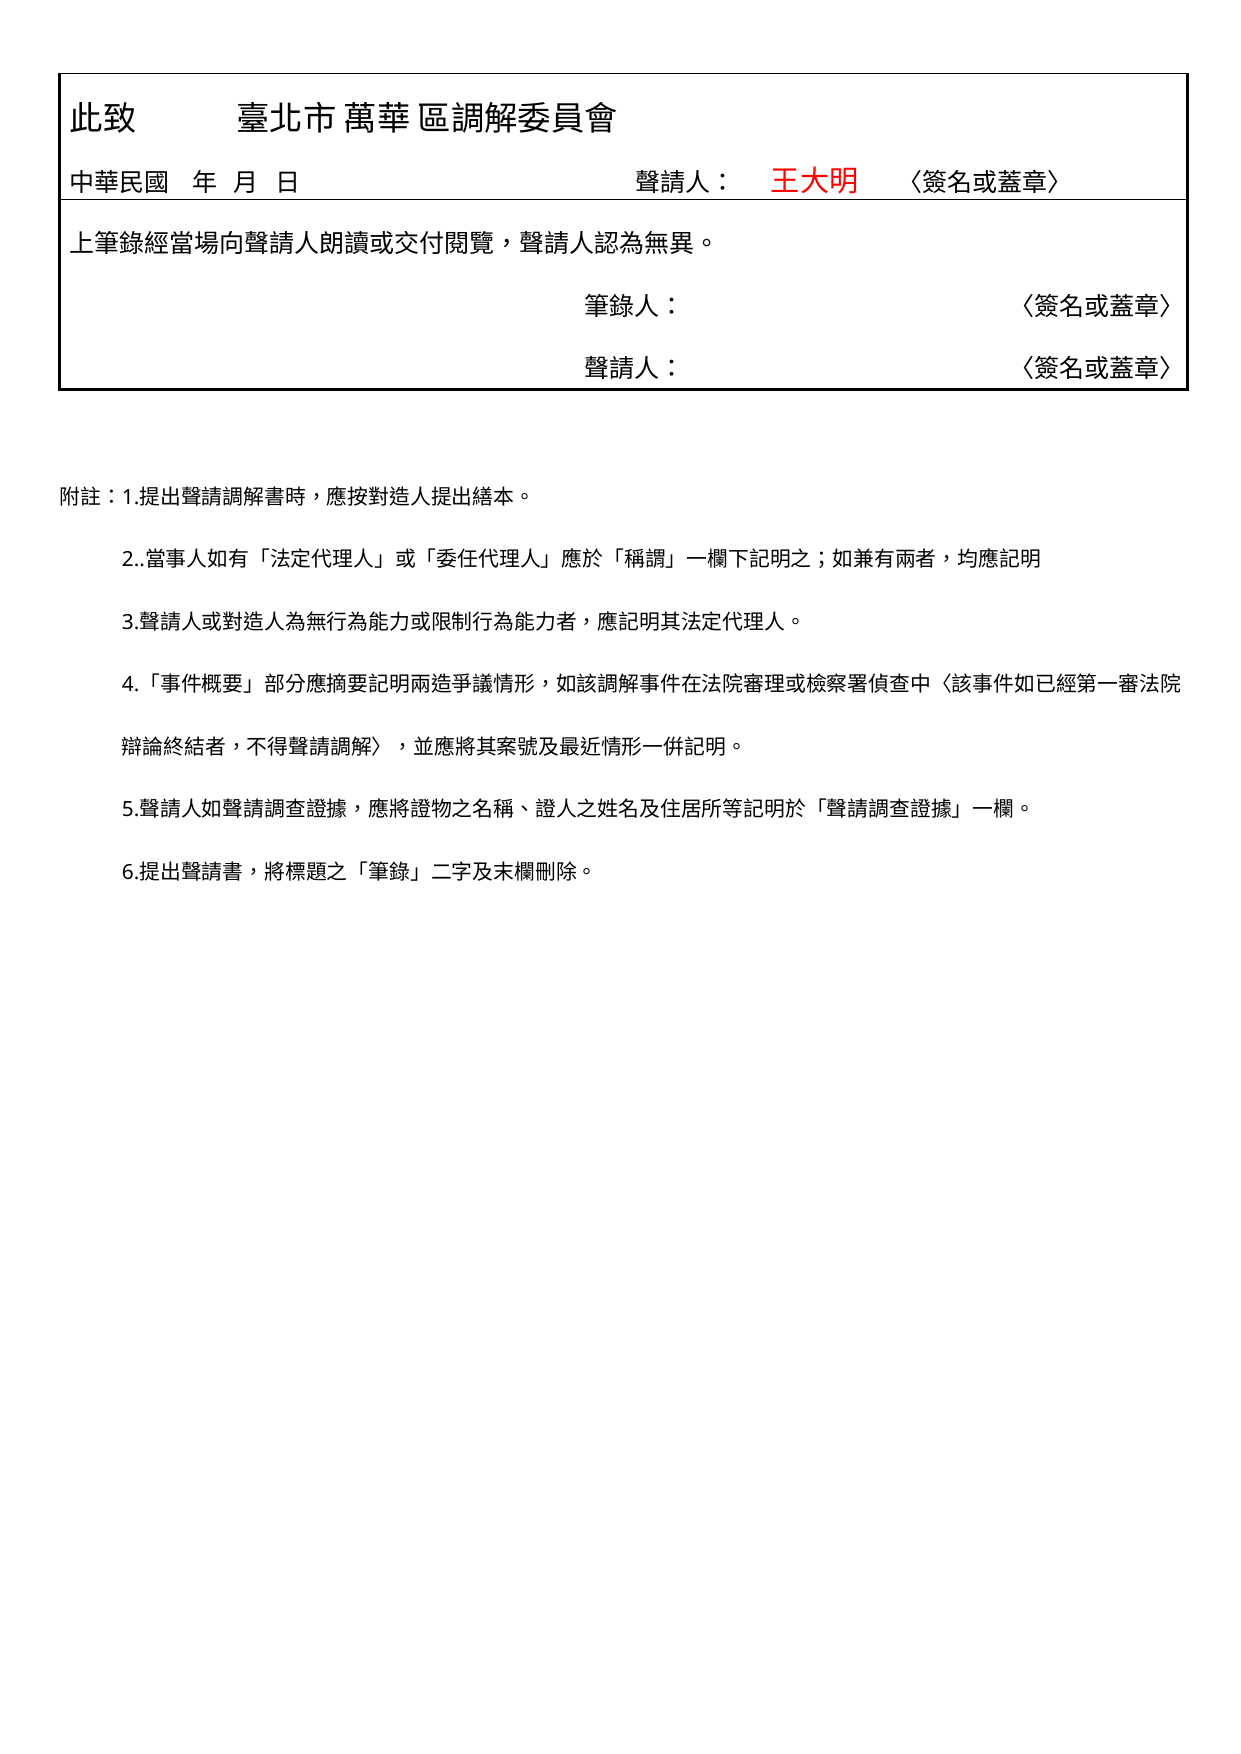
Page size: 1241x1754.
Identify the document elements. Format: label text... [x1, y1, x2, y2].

text 4.「事件概要」部分應摘要記明兩造爭議情形，如該調解事件在法院審理或檢察署偵查中〈該事件如已經第一審法院辯論終結者，不得聲請調解〉，並應將其案號及最近情形一倂記明。 [122, 641, 1181, 766]
text 6.提出聲請書，將標題之「筆錄」二字及末欄刪除。 [59, 828, 1181, 891]
text 2..當事人如有「法定代理人」或「委任代理人」應於「稱謂」一欄下記明之；如兼有兩者，均應記明 [59, 516, 1181, 578]
text 附註：1.提出聲請調解書時，應按對造人提出繕本。 [59, 453, 1181, 516]
text 5.聲請人如聲請調查證據，應將證物之名稱、證人之姓名及住居所等記明於「聲請調查證據」一欄。 [59, 766, 1181, 828]
table_cell 此致 臺北市 萬華 區調解委員會 中華民國 年 月 日 聲請人： 王大明 〈簽名或蓋章〉 [61, 74, 1186, 199]
table_cell 上筆錄經當場向聲請人朗讀或交付閱覽，聲請人認為無異。 筆錄人： 〈簽名或蓋章〉 聲請人： 〈簽名或蓋章〉 [61, 200, 1186, 388]
text 3.聲請人或對造人為無行為能力或限制行為能力者，應記明其法定代理人。 [59, 578, 1181, 641]
